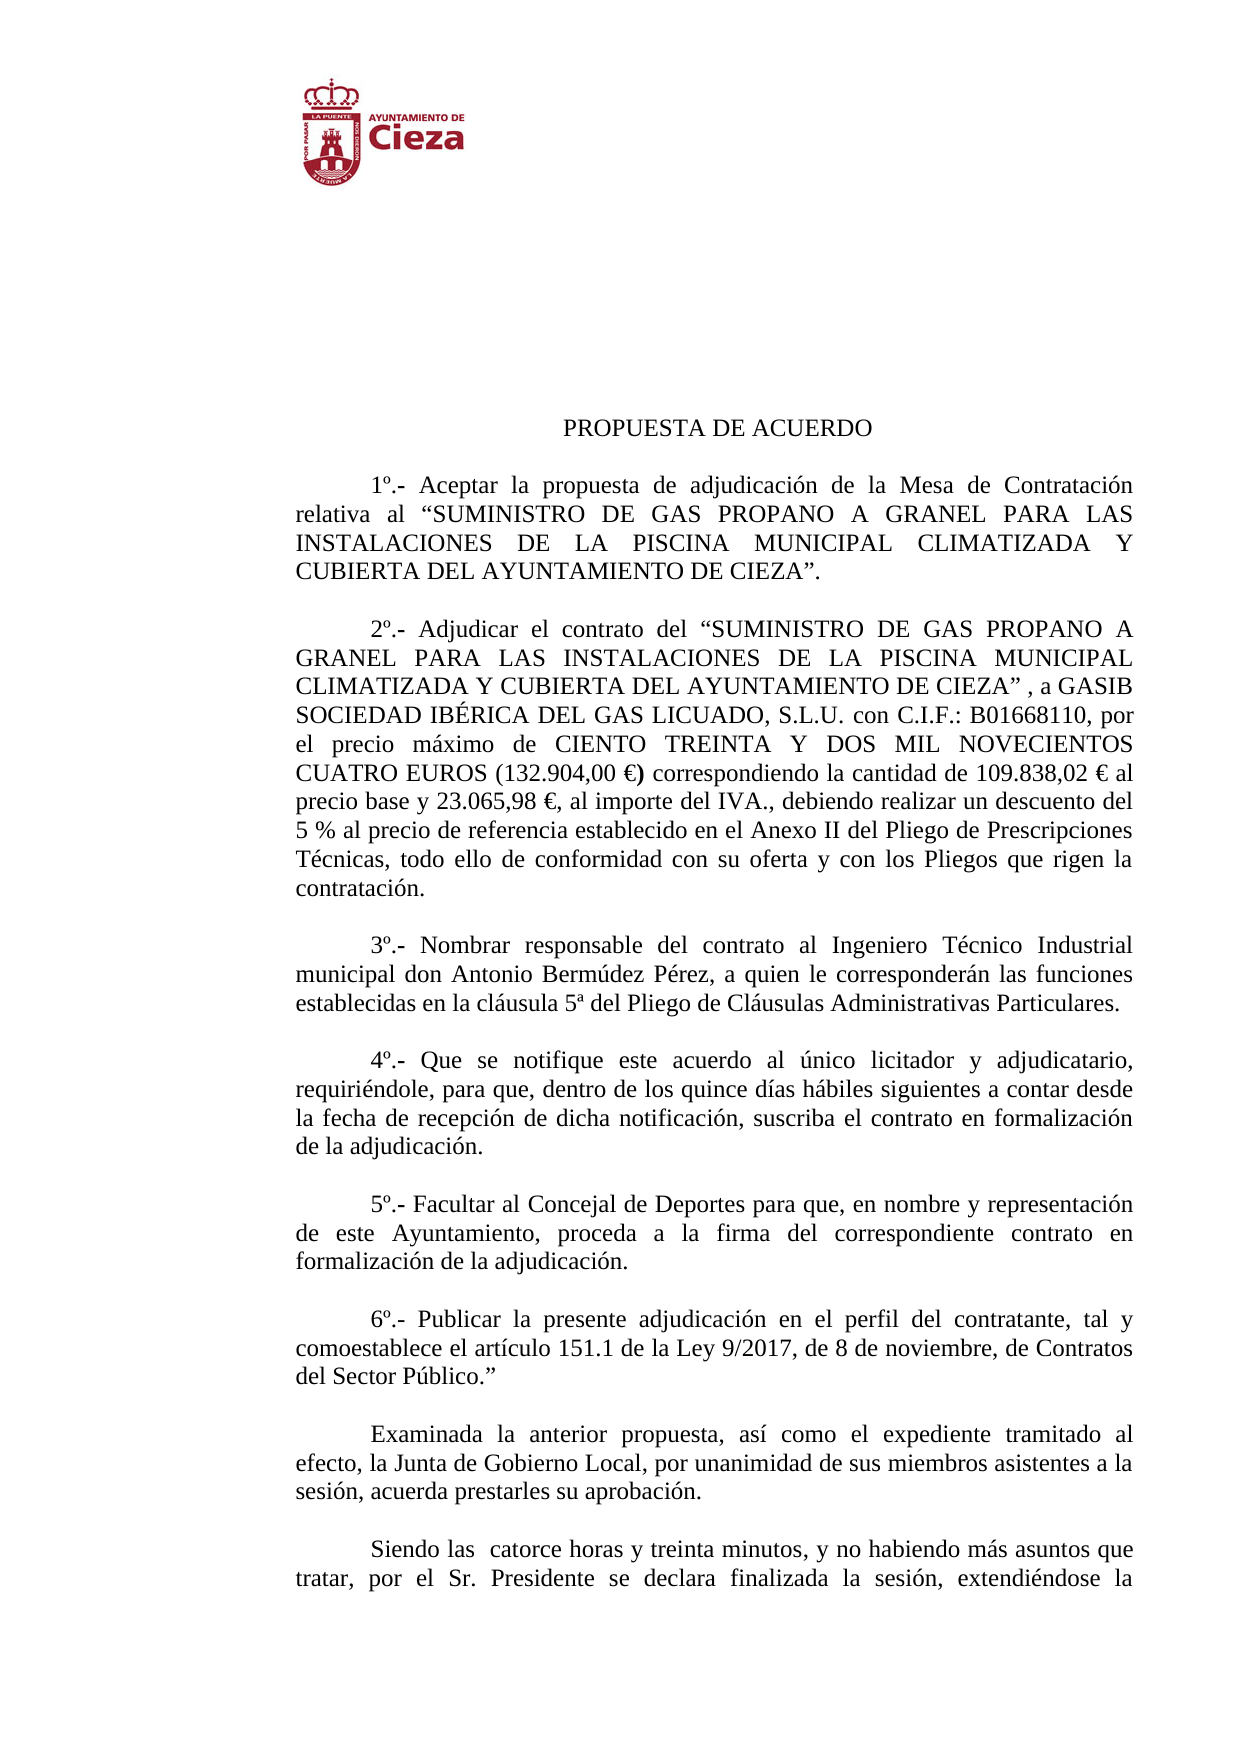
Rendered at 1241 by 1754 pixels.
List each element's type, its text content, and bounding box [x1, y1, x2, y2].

picture [298, 73, 469, 190]
text PROPUESTA DE ACUERDO [295, 413, 1134, 441]
text 1º.- Aceptar la propuesta de adjudicación de la Mesa de Contratación relativa al “SUMINISTRO DE GAS PROPANO A GRANEL PARA LAS INSTALACIONES DE LA PISCINA MUNICIPAL CLIMATIZADA Y CUBIERTA DEL AYUNTAMIENTO DE CIEZA”. [295, 470, 1134, 585]
text 2º.- Adjudicar el contrato del “SUMINISTRO DE GAS PROPANO A GRANEL PARA LAS INSTALACIONES DE LA PISCINA MUNICIPAL CLIMATIZADA Y CUBIERTA DEL AYUNTAMIENTO DE CIEZA” , a GASIB SOCIEDAD IBÉRICA DEL GAS LICUADO, S.L.U. con C.I.F.: B01668110, por el precio máximo de CIENTO TREINTA Y DOS MIL NOVECIENTOS CUATRO EUROS (132.904,00 €) correspondiendo la cantidad de 109.838,02 € al precio base y 23.065,98 €, al importe del IVA., debiendo realizar un descuento del 5 % al precio de referencia establecido en el Anexo II del Pliego de Prescripciones Técnicas, todo ello de conformidad con su oferta y con los Pliegos que rigen la contratación. [295, 614, 1134, 901]
text 3º.- Nombrar responsable del contrato al Ingeniero Técnico Industrial municipal don Antonio Bermúdez Pérez, a quien le corresponderán las funciones establecidas en la cláusula 5ª del Pliego de Cláusulas Administrativas Particulares. [295, 930, 1134, 1016]
text 5º.- Facultar al Concejal de Deportes para que, en nombre y representación de este Ayuntamiento, proceda a la firma del correspondiente contrato en formalización de la adjudicación. [295, 1189, 1134, 1275]
text 4º.- Que se notifique este acuerdo al único licitador y adjudicatario, requiriéndole, para que, dentro de los quince días hábiles siguientes a contar desde la fecha de recepción de dicha notificación, suscriba el contrato en formalización de la adjudicación. [295, 1045, 1134, 1160]
text Siendo las catorce horas y treinta minutos, y no habiendo más asuntos que tratar, por el Sr. Presidente se declara finalizada la sesión, extendiéndose la [295, 1534, 1134, 1591]
text Examinada la anterior propuesta, así como el expediente tramitado al efecto, la Junta de Gobierno Local, por unanimidad de sus miembros asistentes a la sesión, acuerda prestarles su aprobación. [295, 1419, 1134, 1505]
text 6º.- Publicar la presente adjudicación en el perfil del contratante, tal y comoestablece el artículo 151.1 de la Ley 9/2017, de 8 de noviembre, de Contratos del Sector Público.” [295, 1304, 1134, 1390]
